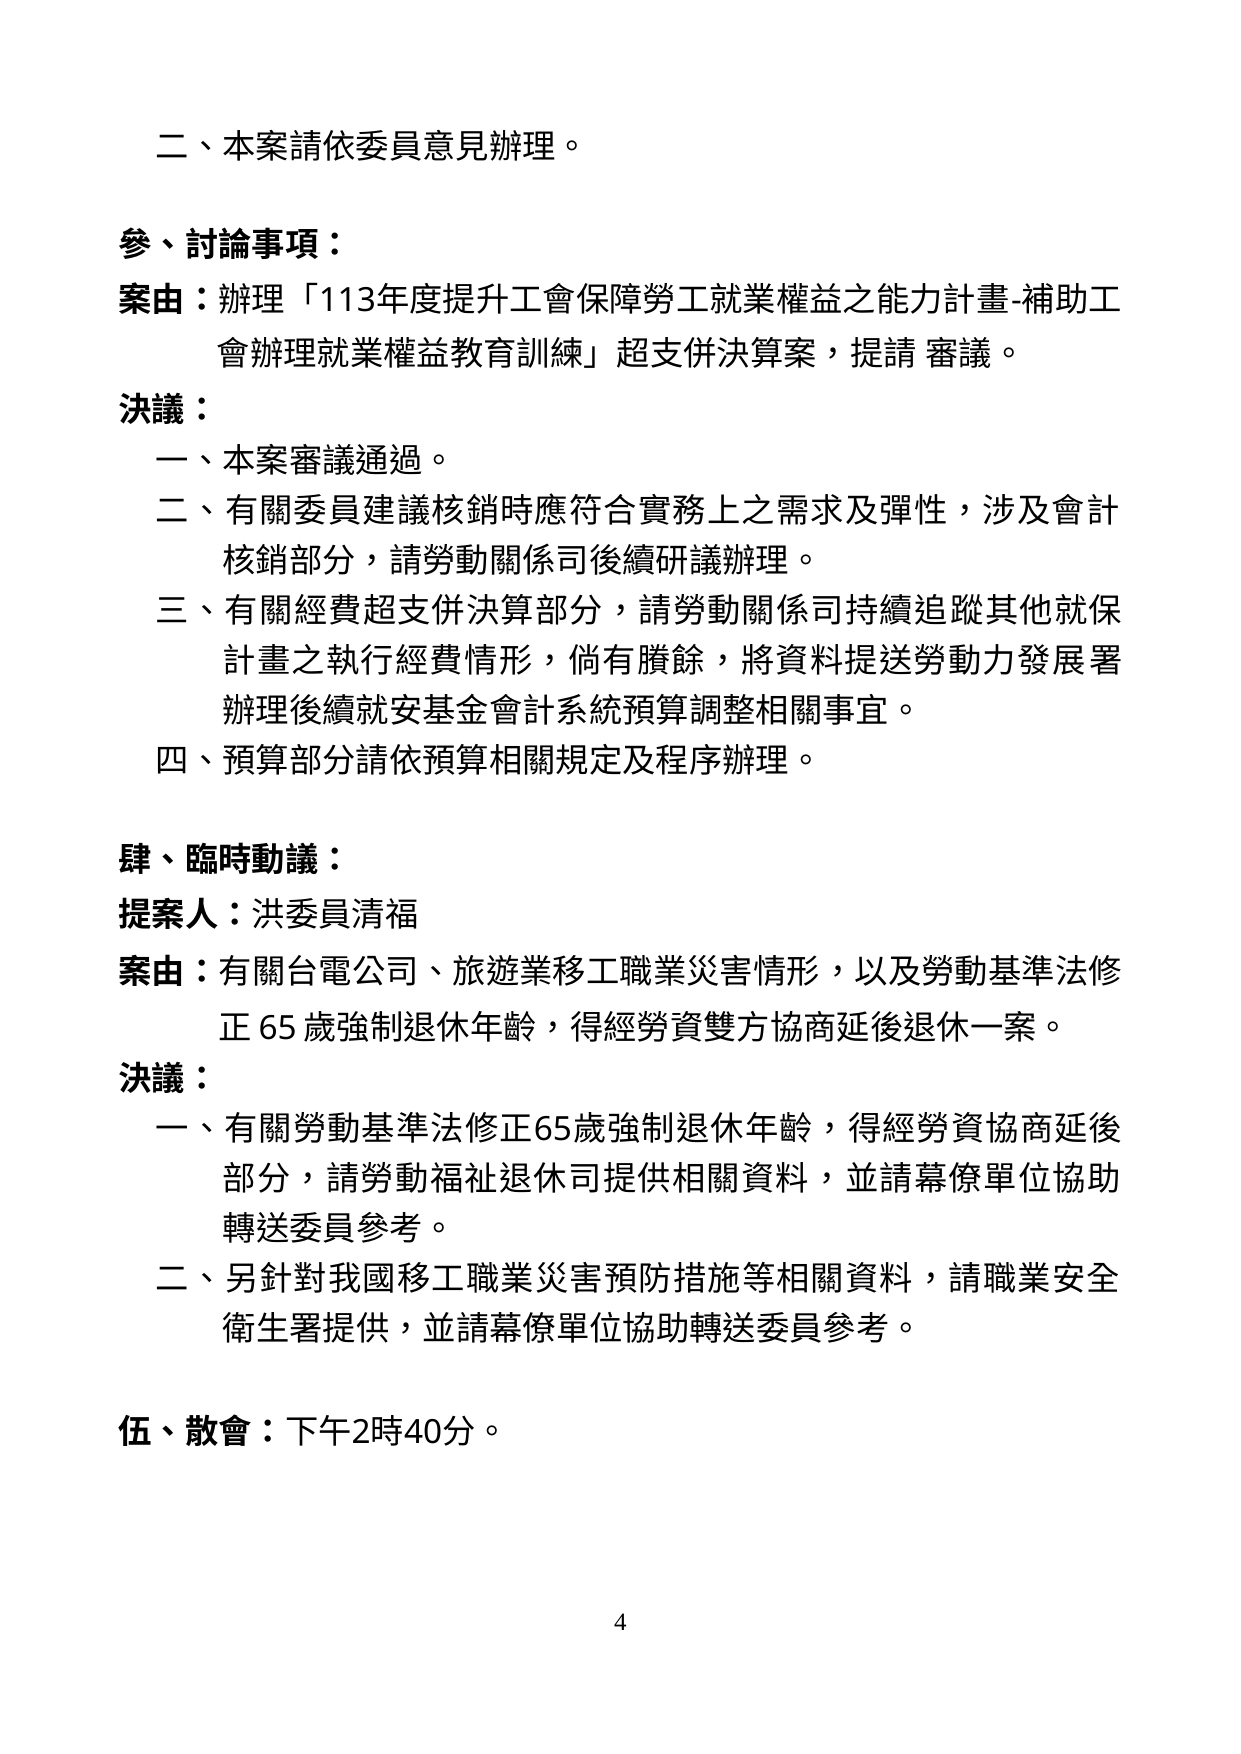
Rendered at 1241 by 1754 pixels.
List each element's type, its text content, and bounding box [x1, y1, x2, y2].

text 三、有關經費超支併決算部分，請勞動關係司持續追蹤其他就保計畫之執行經費情形，倘有賸餘，將資料提送勞動力發展署辦理後續就安基金會計系統預算調整相關事宜。 [156, 582, 1122, 732]
text 案由：有關台電公司、旅遊業移工職業災害情形，以及勞動基準法修正65歲強制退休年齡，得經勞資雙方協商延後退休一案。 [118, 938, 1122, 1051]
text 案由：辦理「113年度提升工會保障勞工就業權益之能力計畫-補助工會辦理就業權益教育訓練」超支併決算案，提請 審議。 [118, 268, 1122, 376]
text 伍、散會：下午2時40分。 [118, 1401, 1122, 1455]
text 肆、臨時動議： [118, 828, 1122, 882]
text 一、有關勞動基準法修正65歲強制退休年齡，得經勞資協商延後部分，請勞動福祉退休司提供相關資料，並請幕僚單位協助轉送委員參考。 [156, 1101, 1122, 1251]
text 四、預算部分請依預算相關規定及程序辦理。 [156, 732, 1122, 782]
text 二、另針對我國移工職業災害預防措施等相關資料，請職業安全衛生署提供，並請幕僚單位協助轉送委員參考。 [156, 1251, 1122, 1351]
text 二、本案請依委員意見辦理。 [156, 118, 1122, 168]
text 參、討論事項： [118, 213, 1122, 268]
text 一、本案審議通過。 [156, 432, 1122, 482]
text 決議： [118, 1051, 1122, 1101]
text 提案人：洪委員清福 [118, 882, 1122, 938]
text 二、有關委員建議核銷時應符合實務上之需求及彈性，涉及會計核銷部分，請勞動關係司後續研議辦理。 [156, 482, 1122, 582]
text 決議： [118, 376, 1122, 432]
